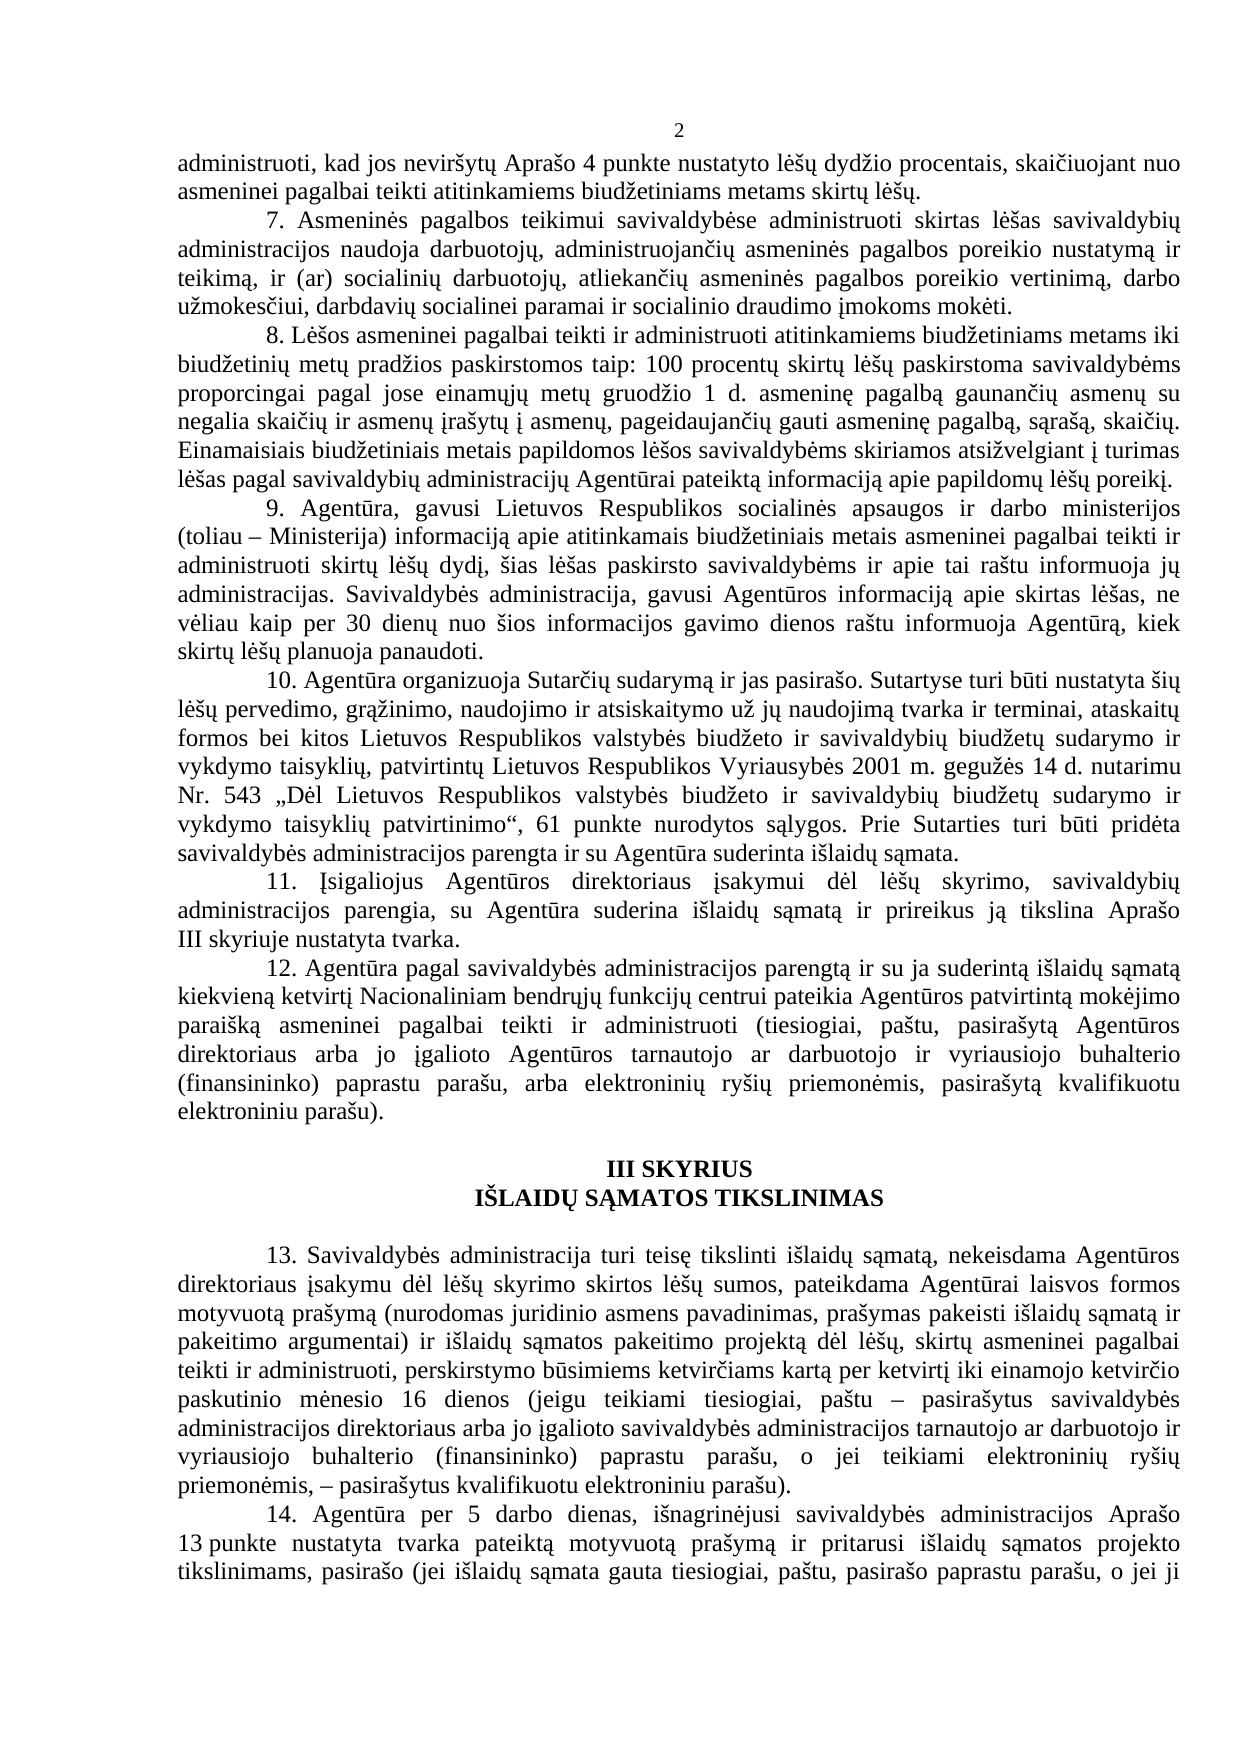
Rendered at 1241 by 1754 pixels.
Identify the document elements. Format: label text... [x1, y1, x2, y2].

text 7. Asmeninės pagalbos teikimui savivaldybėse administruoti skirtas lėšas savivaldybių administracijos naudoja darbuotojų, administruojančių asmeninės pagalbos poreikio nustatymą ir teikimą, ir (ar) socialinių darbuotojų, atliekančių asmeninės pagalbos poreikio vertinimą, darbo užmokesčiui, darbdavių socialinei paramai ir socialinio draudimo įmokoms mokėti. [177, 205, 1181, 320]
text IŠLAIDŲ SĄMATOS TIKSLINIMAS [177, 1183, 1181, 1211]
text 13. Savivaldybės administracija turi teisę tikslinti išlaidų sąmatą, nekeisdama Agentūros direktoriaus įsakymu dėl lėšų skyrimo skirtos lėšų sumos, pateikdama Agentūrai laisvos formos motyvuotą prašymą (nurodomas juridinio asmens pavadinimas, prašymas pakeisti išlaidų sąmatą ir pakeitimo argumentai) ir išlaidų sąmatos pakeitimo projektą dėl lėšų, skirtų asmeninei pagalbai teikti ir administruoti, perskirstymo būsimiems ketvirčiams kartą per ketvirtį iki einamojo ketvirčio paskutinio mėnesio 16 dienos (jeigu teikiami tiesiogiai, paštu – pasirašytus savivaldybės administracijos direktoriaus arba jo įgalioto savivaldybės administracijos tarnautojo ar darbuotojo ir vyriausiojo buhalterio (finansininko) paprastu parašu, o jei teikiami elektroninių ryšių priemonėmis, – pasirašytus kvalifikuotu elektroniniu parašu). [177, 1240, 1181, 1499]
text 14. Agentūra per 5 darbo dienas, išnagrinėjusi savivaldybės administracijos Aprašo 13 punkte nustatyta tvarka pateiktą motyvuotą prašymą ir pritarusi išlaidų sąmatos projekto tikslinimams, pasirašo (jei išlaidų sąmata gauta tiesiogiai, paštu, pasirašo paprastu parašu, o jei ji [177, 1499, 1181, 1585]
text 8. Lėšos asmeninei pagalbai teikti ir administruoti atitinkamiems biudžetiniams metams iki biudžetinių metų pradžios paskirstomos taip: 100 procentų skirtų lėšų paskirstoma savivaldybėms proporcingai pagal jose einamųjų metų gruodžio 1 d. asmeninę pagalbą gaunančių asmenų su negalia skaičių ir asmenų įrašytų į asmenų, pageidaujančių gauti asmeninę pagalbą, sąrašą, skaičių. Einamaisiais biudžetiniais metais papildomos lėšos savivaldybėms skiriamos atsižvelgiant į turimas lėšas pagal savivaldybių administracijų Agentūrai pateiktą informaciją apie papildomų lėšų poreikį. [177, 320, 1181, 493]
text 12. Agentūra pagal savivaldybės administracijos parengtą ir su ja suderintą išlaidų sąmatą kiekvieną ketvirtį Nacionaliniam bendrųjų funkcijų centrui pateikia Agentūros patvirtintą mokėjimo paraišką asmeninei pagalbai teikti ir administruoti (tiesiogiai, paštu, pasirašytą Agentūros direktoriaus arba jo įgalioto Agentūros tarnautojo ar darbuotojo ir vyriausiojo buhalterio (finansininko) paprastu parašu, arba elektroninių ryšių priemonėmis, pasirašytą kvalifikuotu elektroniniu parašu). [177, 953, 1181, 1125]
text 10. Agentūra organizuoja Sutarčių sudarymą ir jas pasirašo. Sutartyse turi būti nustatyta šių lėšų pervedimo, grąžinimo, naudojimo ir atsiskaitymo už jų naudojimą tvarka ir terminai, ataskaitų formos bei kitos Lietuvos Respublikos valstybės biudžeto ir savivaldybių biudžetų sudarymo ir vykdymo taisyklių, patvirtintų Lietuvos Respublikos Vyriausybės 2001 m. gegužės 14 d. nutarimu Nr. 543 „Dėl Lietuvos Respublikos valstybės biudžeto ir savivaldybių biudžetų sudarymo ir vykdymo taisyklių patvirtinimo“, 61 punkte nurodytos sąlygos. Prie Sutarties turi būti pridėta savivaldybės administracijos parengta ir su Agentūra suderinta išlaidų sąmata. [177, 665, 1181, 866]
text 11. Įsigaliojus Agentūros direktoriaus įsakymui dėl lėšų skyrimo, savivaldybių administracijos parengia, su Agentūra suderina išlaidų sąmatą ir prireikus ją tikslina Aprašo III skyriuje nustatyta tvarka. [177, 866, 1181, 953]
text administruoti, kad jos neviršytų Aprašo 4 punkte nustatyto lėšų dydžio procentais, skaičiuojant nuo asmeninei pagalbai teikti atitinkamiems biudžetiniams metams skirtų lėšų. [177, 148, 1181, 205]
text III SKYRIUS [177, 1154, 1181, 1183]
text 9. Agentūra, gavusi Lietuvos Respublikos socialinės apsaugos ir darbo ministerijos (toliau – Ministerija) informaciją apie atitinkamais biudžetiniais metais asmeninei pagalbai teikti ir administruoti skirtų lėšų dydį, šias lėšas paskirsto savivaldybėms ir apie tai raštu informuoja jų administracijas. Savivaldybės administracija, gavusi Agentūros informaciją apie skirtas lėšas, ne vėliau kaip per 30 dienų nuo šios informacijos gavimo dienos raštu informuoja Agentūrą, kiek skirtų lėšų planuoja panaudoti. [177, 493, 1181, 665]
